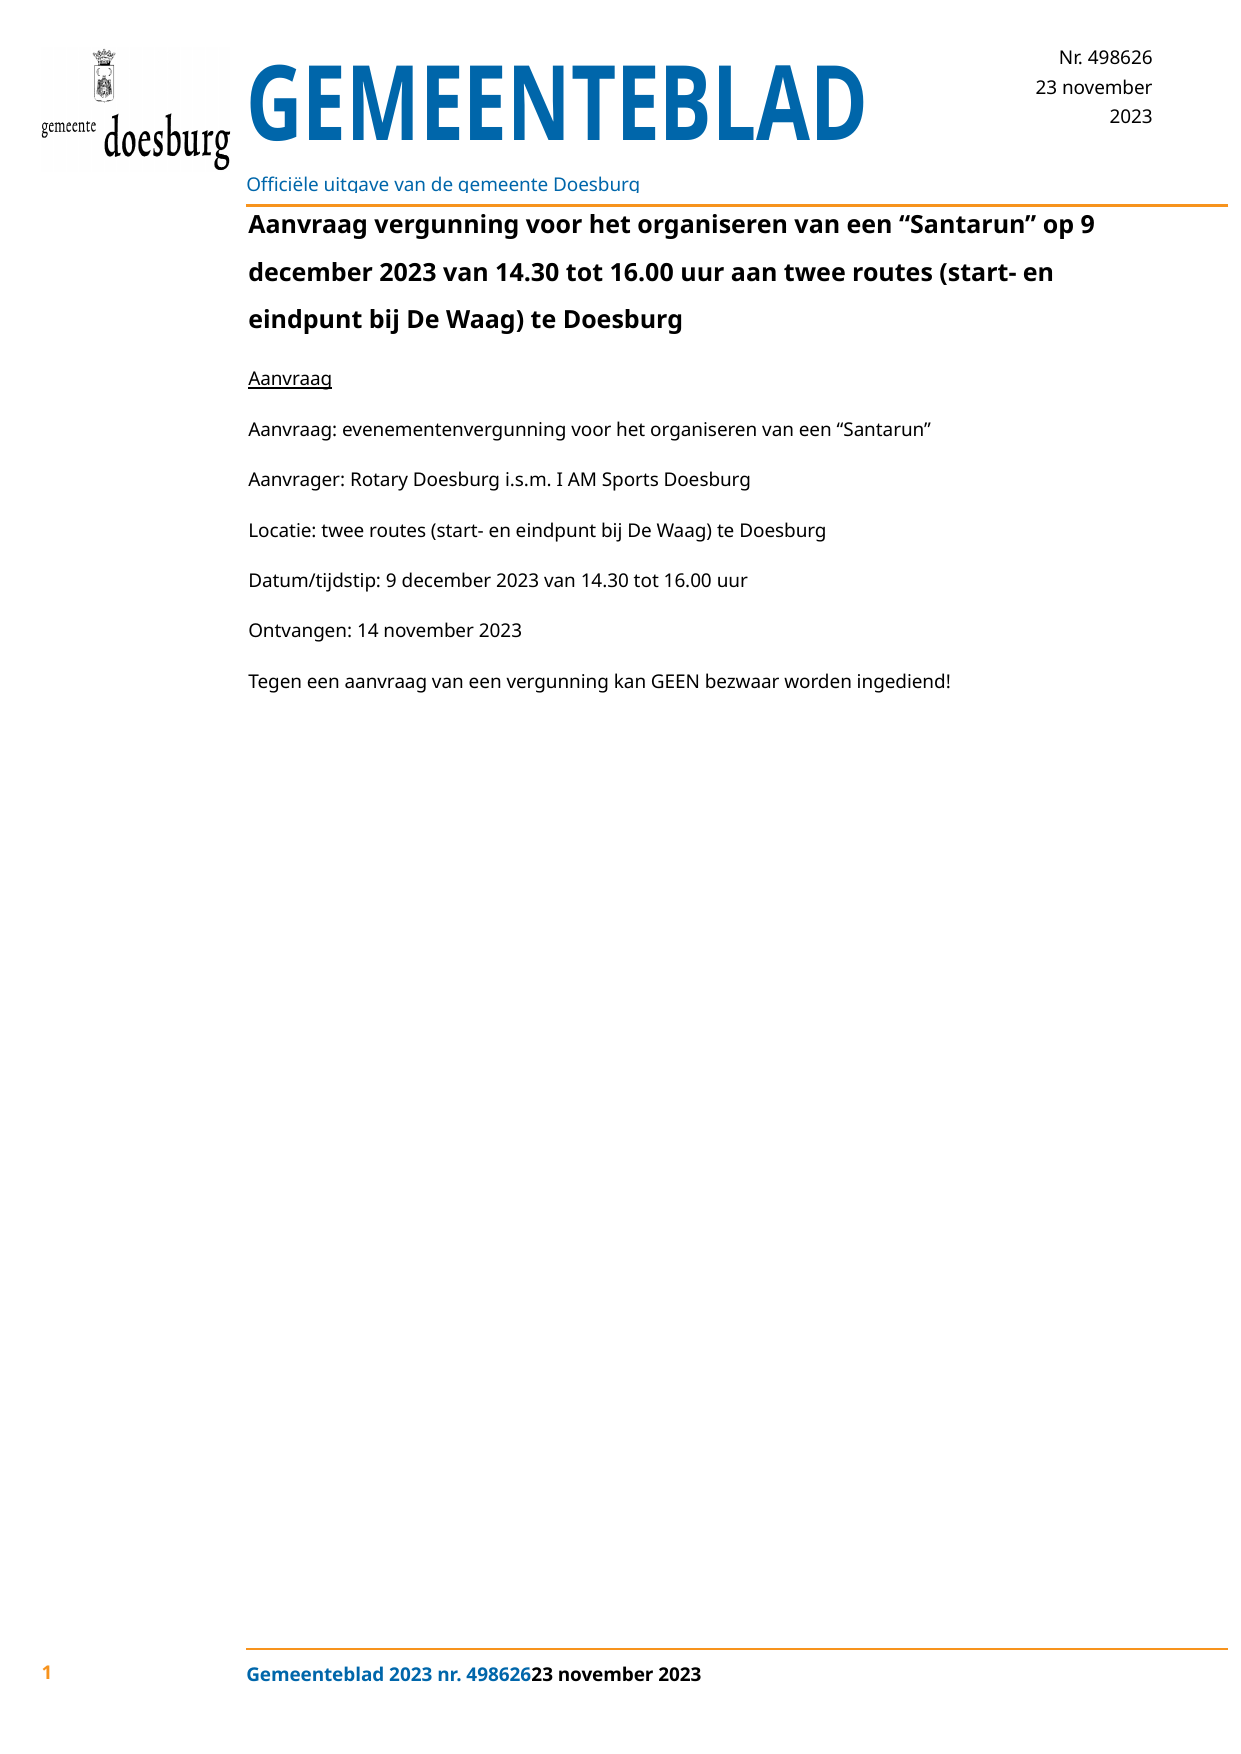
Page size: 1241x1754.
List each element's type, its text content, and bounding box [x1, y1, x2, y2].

picture [41, 47, 231, 172]
text Tegen een aanvraag van een vergunning kan GEEN bezwaar worden ingediend! [248, 668, 1152, 694]
text Aanvraag: evenementenvergunning voor het organiseren van een “Santarun” [248, 416, 1152, 442]
text Locatie: twee routes (start- en eindpunt bij De Waag) te Doesburg [248, 517, 1152, 542]
text Aanvraag [248, 366, 1152, 391]
text Aanvrager: Rotary Doesburg i.s.m. I AM Sports Doesburg [248, 466, 1152, 492]
text Datum/tijdstip: 9 december 2023 van 14.30 tot 16.00 uur [248, 567, 1152, 593]
text Ontvangen: 14 november 2023 [248, 618, 1152, 643]
text Aanvraag vergunning voor het organiseren van een “Santarun” op 9 december 2023 van 14.30 tot 16.00 uur aan twee routes (start- en eindpunt bij De Waag) te Doesburg [248, 207, 1152, 336]
